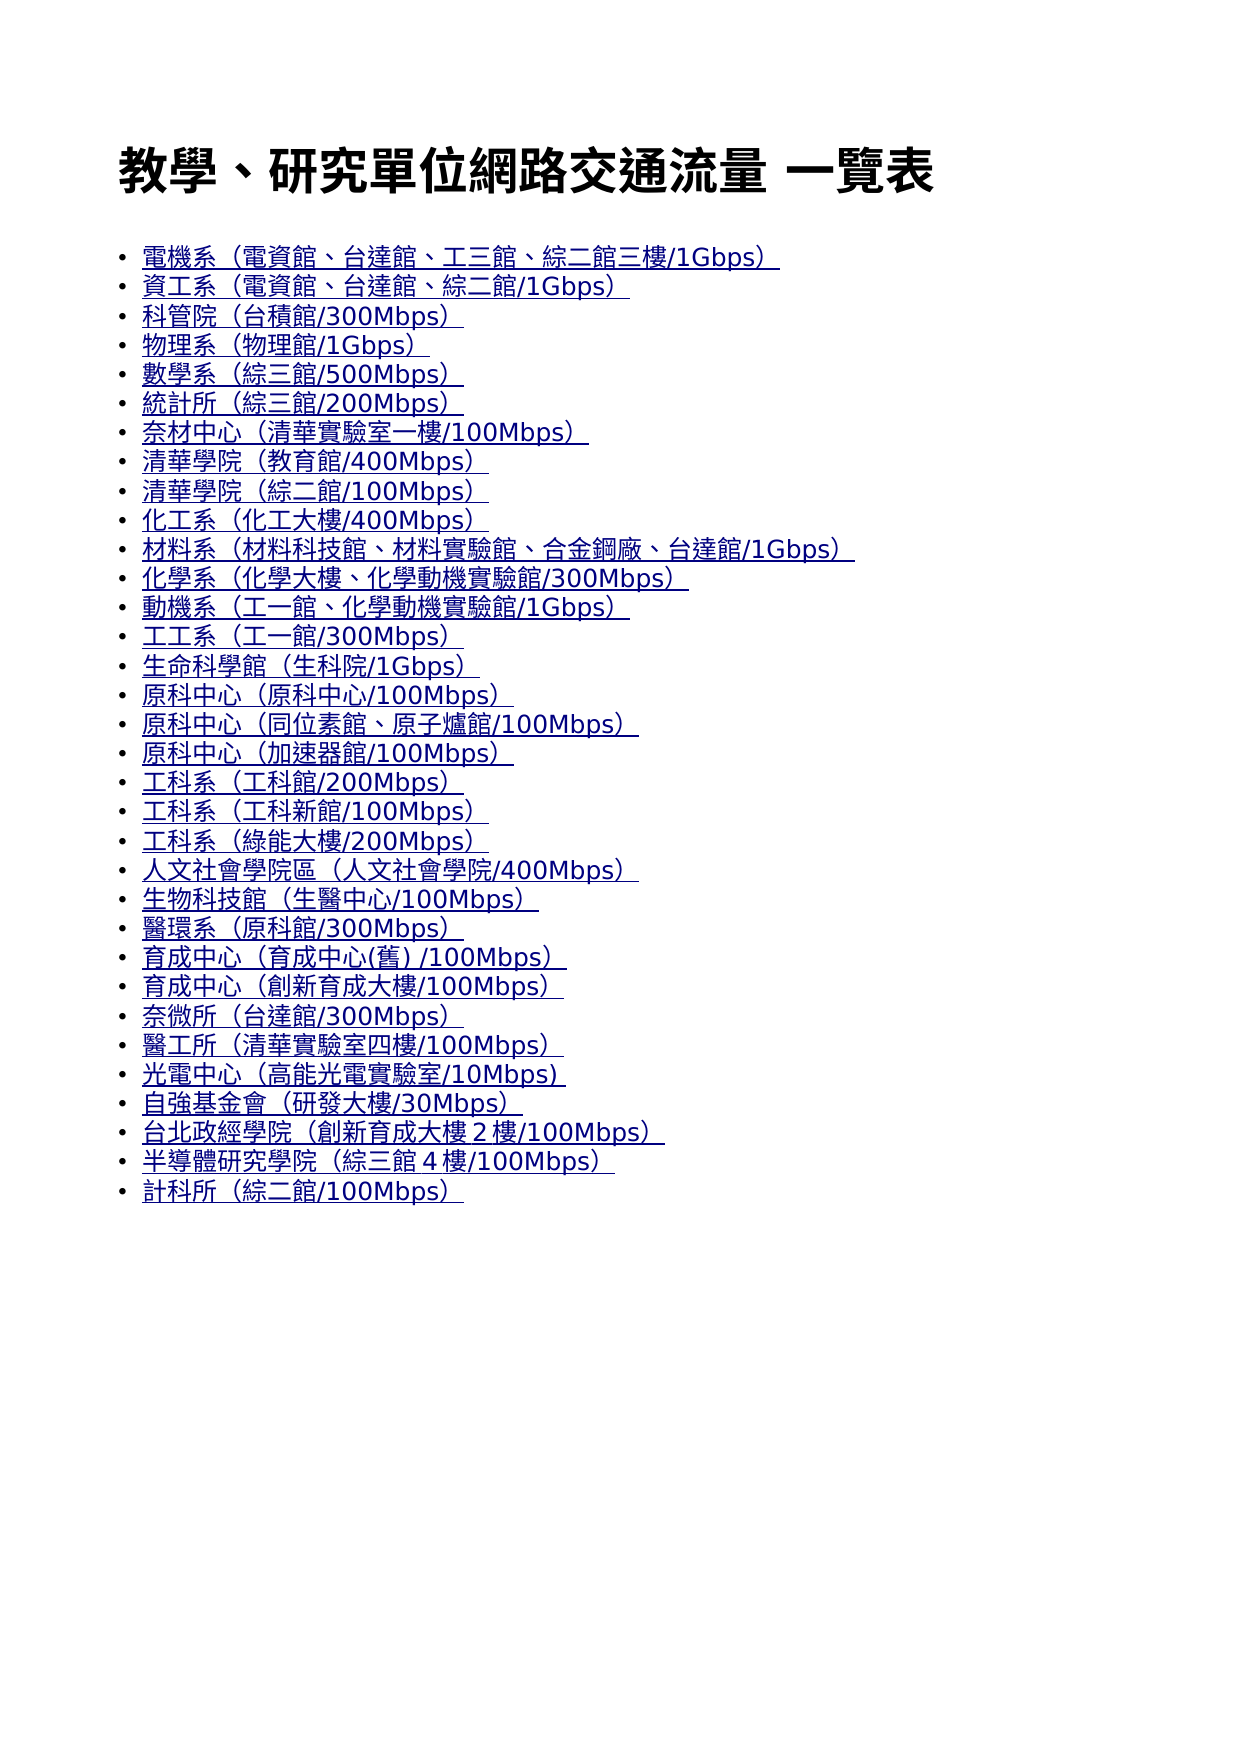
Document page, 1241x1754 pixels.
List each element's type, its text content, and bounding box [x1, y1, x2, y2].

list 台北政經學院（創新育成大樓2樓/100Mbps） [118, 1118, 1122, 1147]
list 清華學院（教育館/400Mbps） [118, 447, 1122, 477]
list 工工系（工一館/300Mbps） [118, 622, 1122, 652]
list 醫環系（原科館/300Mbps） [118, 914, 1122, 943]
list 化工系（化工大樓/400Mbps） [118, 506, 1122, 535]
list 電機系（電資館、台達館、工三館、綜二館三樓/1Gbps） [118, 243, 1122, 272]
list 工科系（工科館/200Mbps） [118, 768, 1122, 797]
list 育成中心（創新育成大樓/100Mbps） [118, 972, 1122, 1002]
list 原科中心（加速器館/100Mbps） [118, 739, 1122, 768]
list 生物科技館（生醫中心/100Mbps） [118, 885, 1122, 914]
list 資工系（電資館、台達館、綜二館/1Gbps） [118, 272, 1122, 302]
list 奈微所（台達館/300Mbps） [118, 1002, 1122, 1031]
list 光電中心（高能光電實驗室/10Mbps) [118, 1060, 1122, 1089]
list 育成中心（育成中心(舊) /100Mbps） [118, 943, 1122, 972]
list 工科系（工科新館/100Mbps） [118, 797, 1122, 827]
list 科管院（台積館/300Mbps） [118, 302, 1122, 331]
list 奈材中心（清華實驗室一樓/100Mbps） [118, 418, 1122, 447]
list 清華學院（綜二館/100Mbps） [118, 477, 1122, 506]
list 動機系（工一館、化學動機實驗館/1Gbps） [118, 593, 1122, 622]
list 計科所（綜二館/100Mbps） [118, 1177, 1122, 1206]
list 材料系（材料科技館、材料實驗館、合金鋼廠、台達館/1Gbps） [118, 535, 1122, 564]
list 醫工所（清華實驗室四樓/100Mbps） [118, 1031, 1122, 1060]
subtitle 教學、研究單位網路交通流量 一覽表 [118, 143, 1122, 201]
list 物理系（物理館/1Gbps） [118, 331, 1122, 360]
list 自強基金會（研發大樓/30Mbps） [118, 1089, 1122, 1118]
list 工科系（綠能大樓/200Mbps） [118, 827, 1122, 856]
list 化學系（化學大樓、化學動機實驗館/300Mbps） [118, 564, 1122, 593]
list 原科中心（同位素館、原子爐館/100Mbps） [118, 710, 1122, 739]
list 數學系（綜三館/500Mbps） [118, 360, 1122, 389]
list 統計所（綜三館/200Mbps） [118, 389, 1122, 418]
list 生命科學館（生科院/1Gbps） [118, 652, 1122, 681]
list 半導體研究學院（綜三館4樓/100Mbps） [118, 1147, 1122, 1177]
list 人文社會學院區（人文社會學院/400Mbps） [118, 856, 1122, 885]
list 原科中心（原科中心/100Mbps） [118, 681, 1122, 710]
